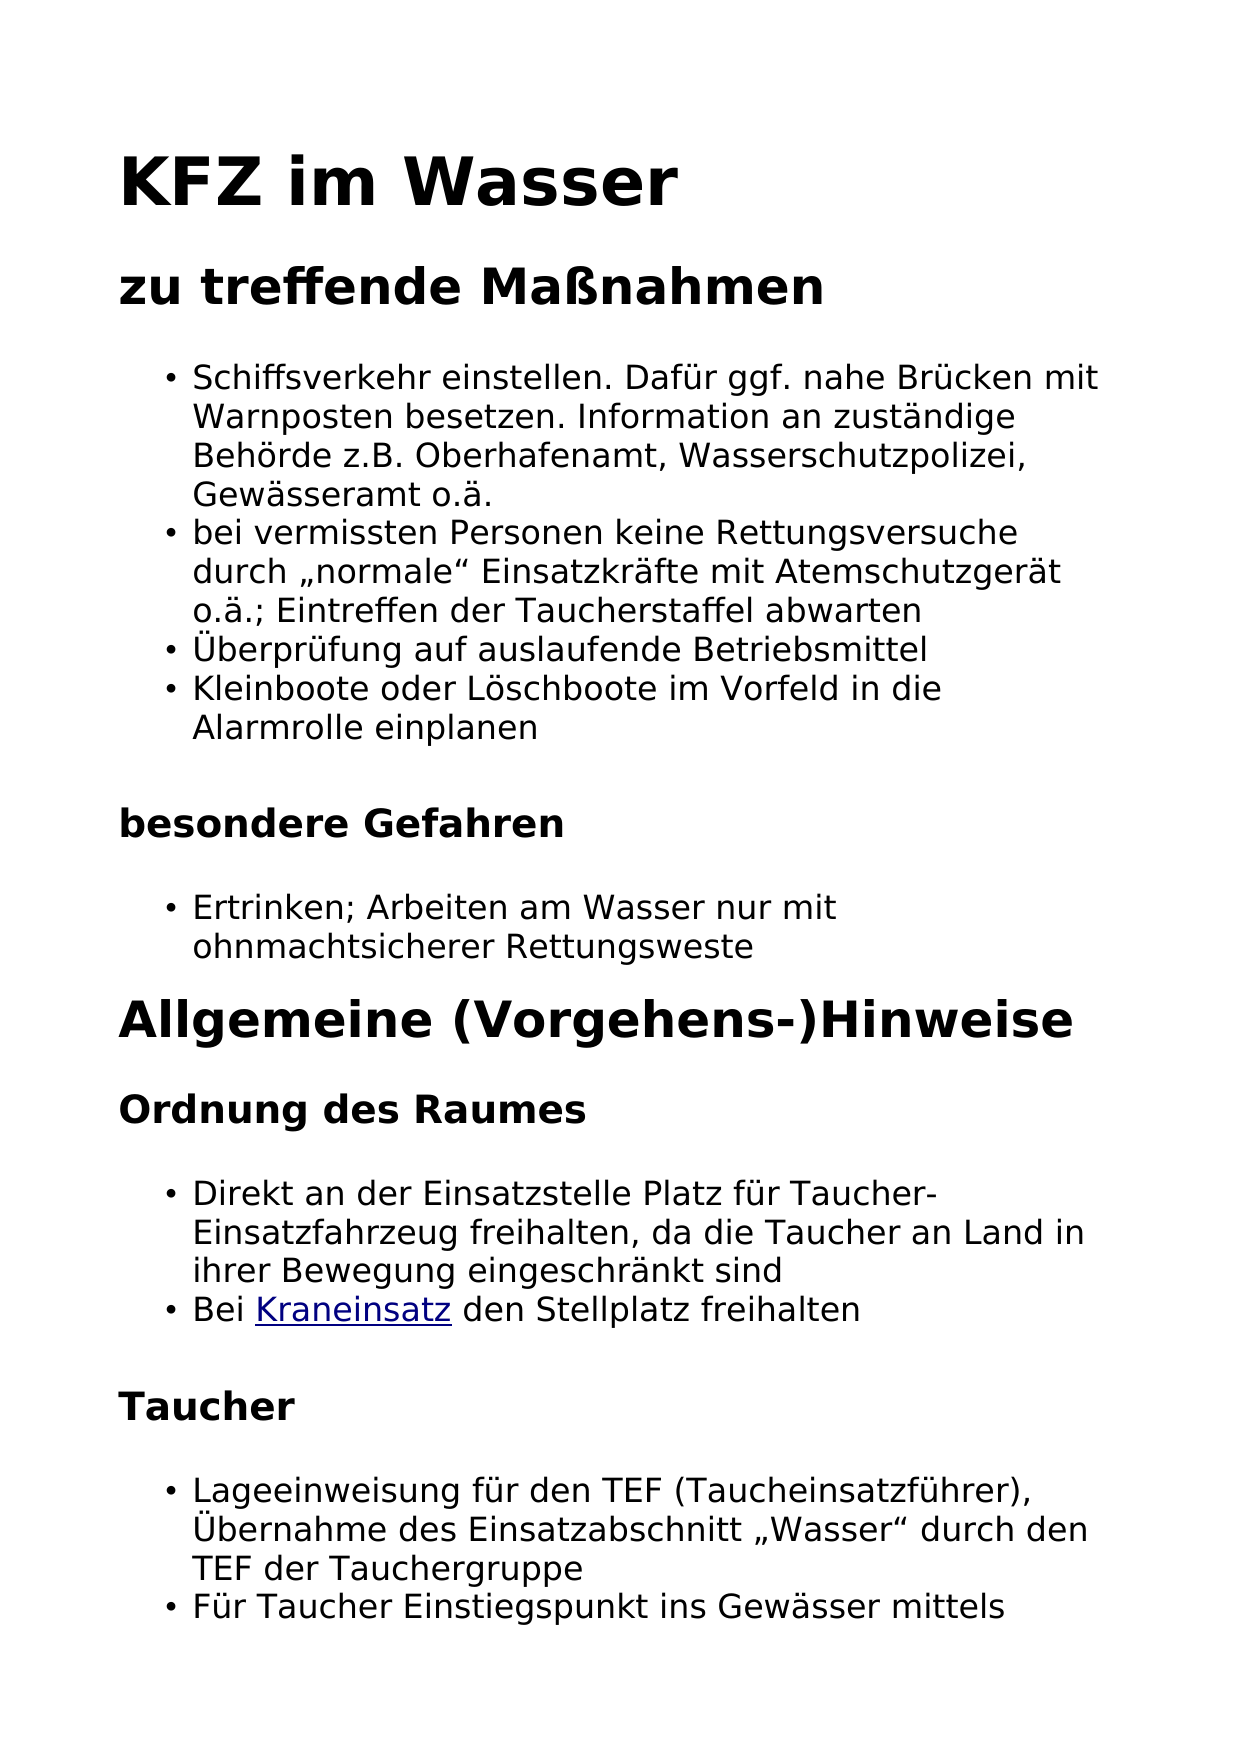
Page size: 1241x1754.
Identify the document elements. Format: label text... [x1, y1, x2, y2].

subtitle Allgemeine (Vorgehens-)Hinweise [118, 991, 1122, 1049]
list Lageeinweisung für den TEF (Taucheinsatzführer), Übernahme des Einsatzabschnitt „Wasser“ durch den TEF der Tauchergruppe [177, 1471, 1122, 1588]
list bei vermissten Personen keine Rettungsversuche durch „normale“ Einsatzkräfte mit Atemschutzgerät o.ä.; Eintreffen der Taucherstaffel abwarten [177, 514, 1122, 630]
subtitle zu treffende Maßnahmen [118, 258, 1122, 316]
subtitle Ordnung des Raumes [118, 1087, 1122, 1132]
list Für Taucher Einstiegspunkt ins Gewässer mittels [177, 1588, 1122, 1627]
list Bei Kraneinsatz den Stellplatz freihalten [177, 1291, 1122, 1330]
subtitle besondere Gefahren [118, 801, 1122, 847]
subtitle Taucher [118, 1384, 1122, 1429]
list Schiffsverkehr einstellen. Dafür ggf. nahe Brücken mit Warnposten besetzen. Information an zuständige Behörde z.B. Oberhafenamt, Wasserschutzpolizei, Gewässeramt o.ä. [177, 358, 1122, 514]
subtitle KFZ im Wasser [118, 143, 1122, 221]
list Direkt an der Einsatzstelle Platz für Taucher-Einsatzfahrzeug freihalten, da die Taucher an Land in ihrer Bewegung eingeschränkt sind [177, 1174, 1122, 1291]
list Ertrinken; Arbeiten am Wasser nur mit ohnmachtsicherer Rettungsweste [177, 889, 1122, 966]
list Kleinboote oder Löschboote im Vorfeld in die Alarmrolle einplanen [177, 669, 1122, 747]
list Überprüfung auf auslaufende Betriebsmittel [177, 630, 1122, 669]
